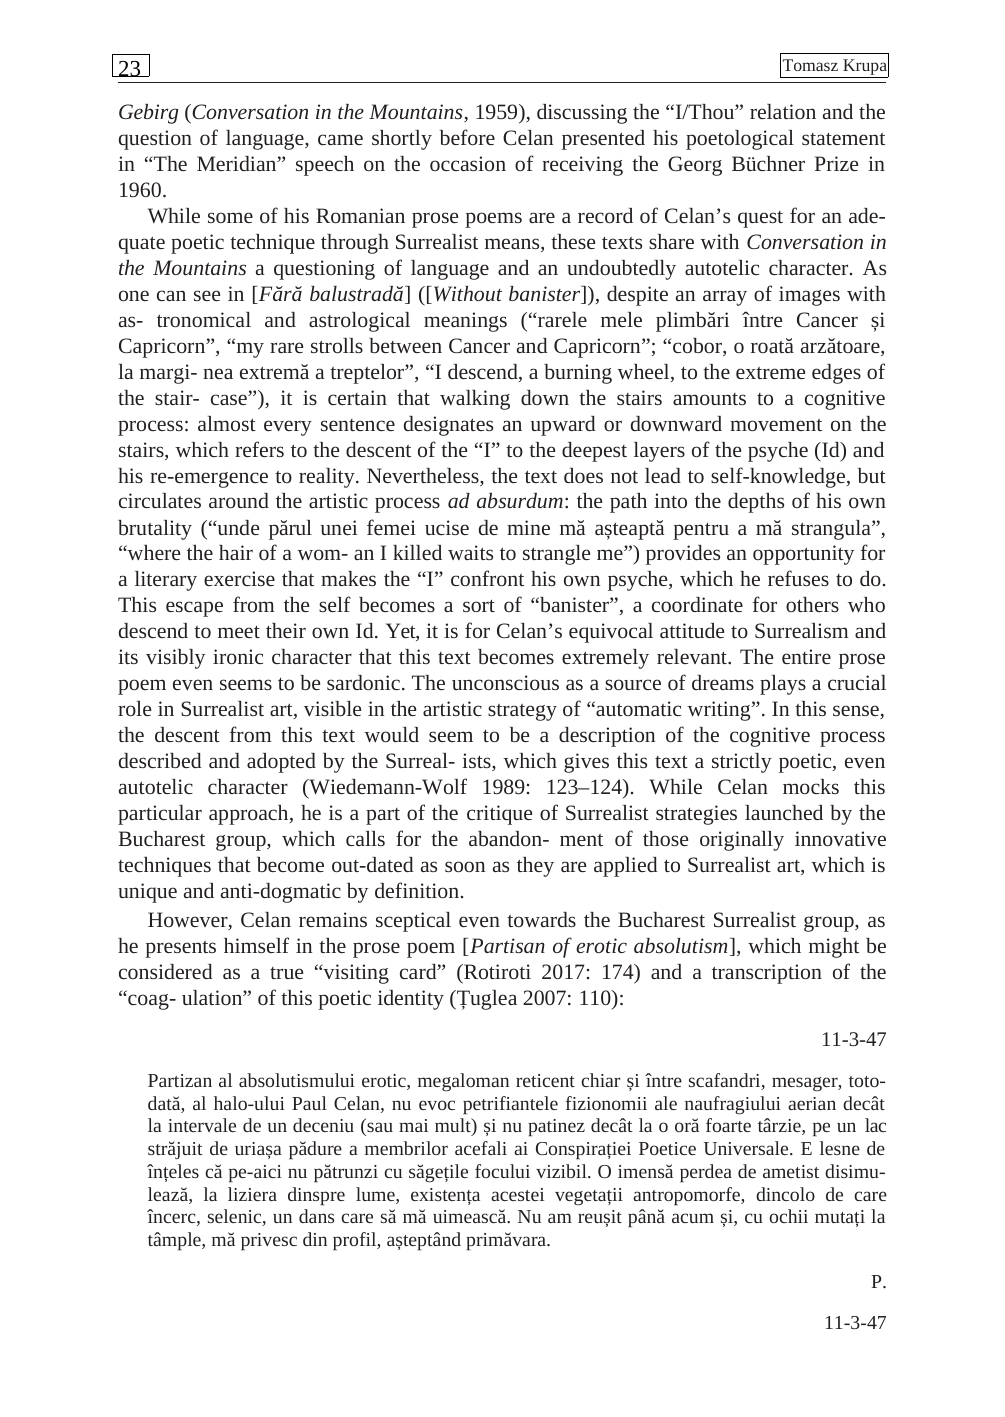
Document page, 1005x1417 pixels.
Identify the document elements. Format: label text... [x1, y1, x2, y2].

text Partizan al absolutismului erotic, megaloman reticent chiar și între scafandri, mesager, toto- dată, al halo-ului Paul Celan, nu evoc petrifiantele fizionomii ale naufragiului aerian decât la intervale de un deceniu (sau mai mult) și nu patinez decât la o oră foarte târzie, pe un lac străjuit de uriașa pădure a membrilor acefali ai Conspirației Poetice Universale. E lesne de înțeles că pe-aici nu pătrunzi cu săgețile focului vizibil. O imensă perdea de ametist disimu- lează, la liziera dinspre lume, existența acestei vegetații antropomorfe, dincolo de care încerc, selenic, un dans care să mă uimească. Nu am reușit până acum și, cu ochii mutați la tâmple, mă privesc din profil, așteptând primăvara. [147, 1069, 887, 1251]
text P. 11-3-47 [819, 1270, 887, 1333]
text However, Celan remains sceptical even towards the Bucharest Surrealist group, as he presents himself in the prose poem [Partisan of erotic absolutism], which might be considered as a true “visiting card” (Rotiroti 2017: 174) and a transcription of the “coag- ulation” of this poetic identity (Țuglea 2007: 110): [118, 907, 887, 1010]
text While some of his Romanian prose poems are a record of Celan’s quest for an ade- quate poetic technique through Surrealist means, these texts share with Conversation in the Mountains a questioning of language and an undoubtedly autotelic character. As one can see in [Fără balustradă] ([Without banister]), despite an array of images with as- tronomical and astrological meanings (“rarele mele plimbări între Cancer și Capricorn”, “my rare strolls between Cancer and Capricorn”; “cobor, o roată arzătoare, la margi- nea extremă a treptelor”, “I descend, a burning wheel, to the extreme edges of the stair- case”), it is certain that walking down the stairs amounts to a cognitive process: almost every sentence designates an upward or downward movement on the stairs, which refers to the descent of the “I” to the deepest layers of the psyche (Id) and his re-emergence to reality. Nevertheless, the text does not lead to self-knowledge, but circulates around the artistic process ad absurdum: the path into the depths of his own brutality (“unde părul unei femei ucise de mine mă așteaptă pentru a mă strangula”, “where the hair of a wom- an I killed waits to strangle me”) provides an opportunity for a literary exercise that makes the “I” confront his own psyche, which he refuses to do. This escape from the self becomes a sort of “banister”, a coordinate for others who descend to meet their own Id. Yet, it is for Celan’s equivocal attitude to Surrealism and its visibly ironic character that this text becomes extremely relevant. The entire prose poem even seems to be sardonic. The unconscious as a source of dreams plays a crucial role in Surrealist art, visible in the artistic strategy of “automatic writing”. In this sense, the descent from this text would seem to be a description of the cognitive process described and adopted by the Surreal- ists, which gives this text a strictly poetic, even autotelic character (Wiedemann-Wolf 1989: 123–124). While Celan mocks this particular approach, he is a part of the critique of Surrealist strategies launched by the Bucharest group, which calls for the abandon- ment of those originally innovative techniques that become out-dated as soon as they are applied to Surrealist art, which is unique and anti-dogmatic by definition. [118, 203, 887, 903]
text 11-3-47 [115, 1027, 887, 1051]
text Gebirg (Conversation in the Mountains, 1959), discussing the “I/Thou” relation and the question of language, came shortly before Celan presented his poetological statement in “The Meridian” speech on the occasion of receiving the Georg Büchner Prize in 1960. [118, 99, 887, 202]
